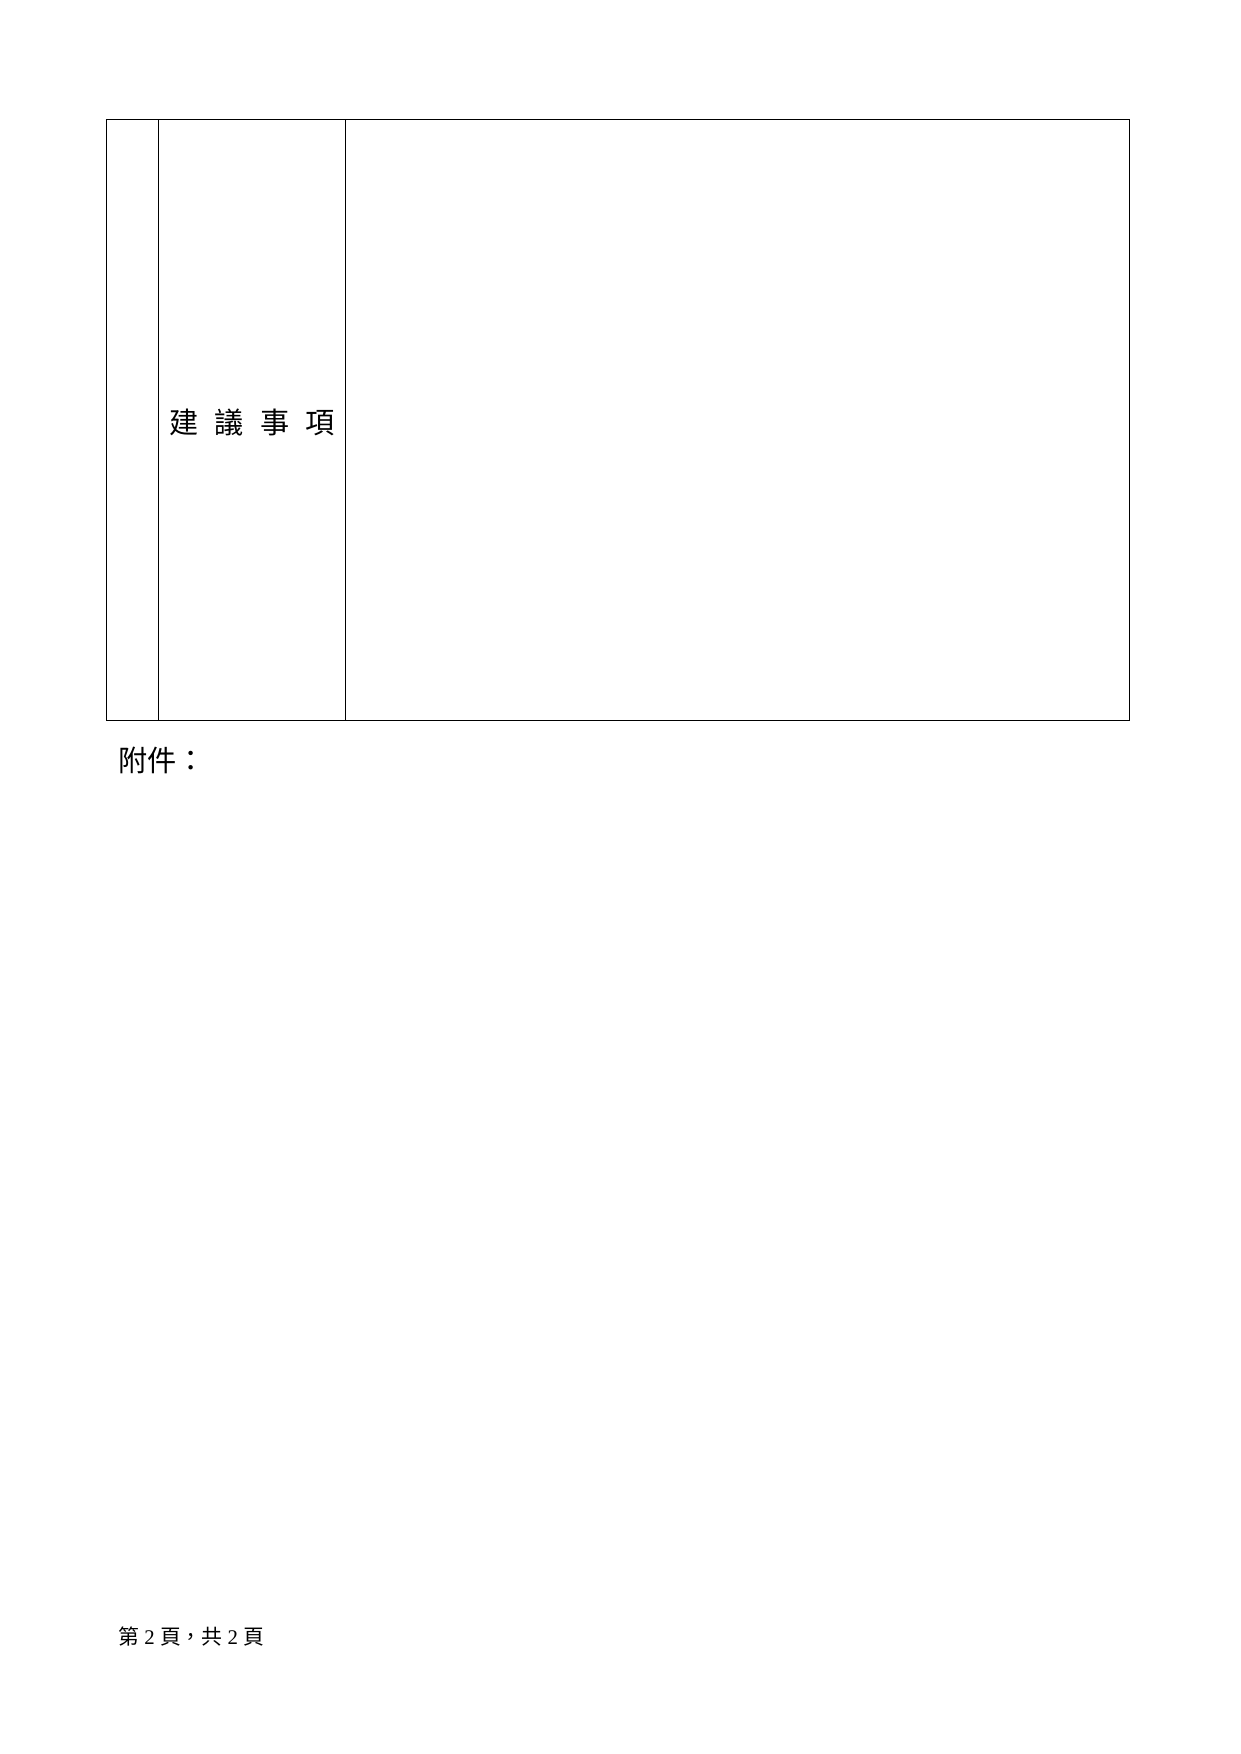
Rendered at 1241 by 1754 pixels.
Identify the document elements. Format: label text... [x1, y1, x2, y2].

table_cell [346, 120, 1129, 720]
table_cell 本 文 [107, 120, 158, 720]
text 附件： [118, 721, 1122, 796]
table_cell 建議事項 [159, 120, 345, 720]
